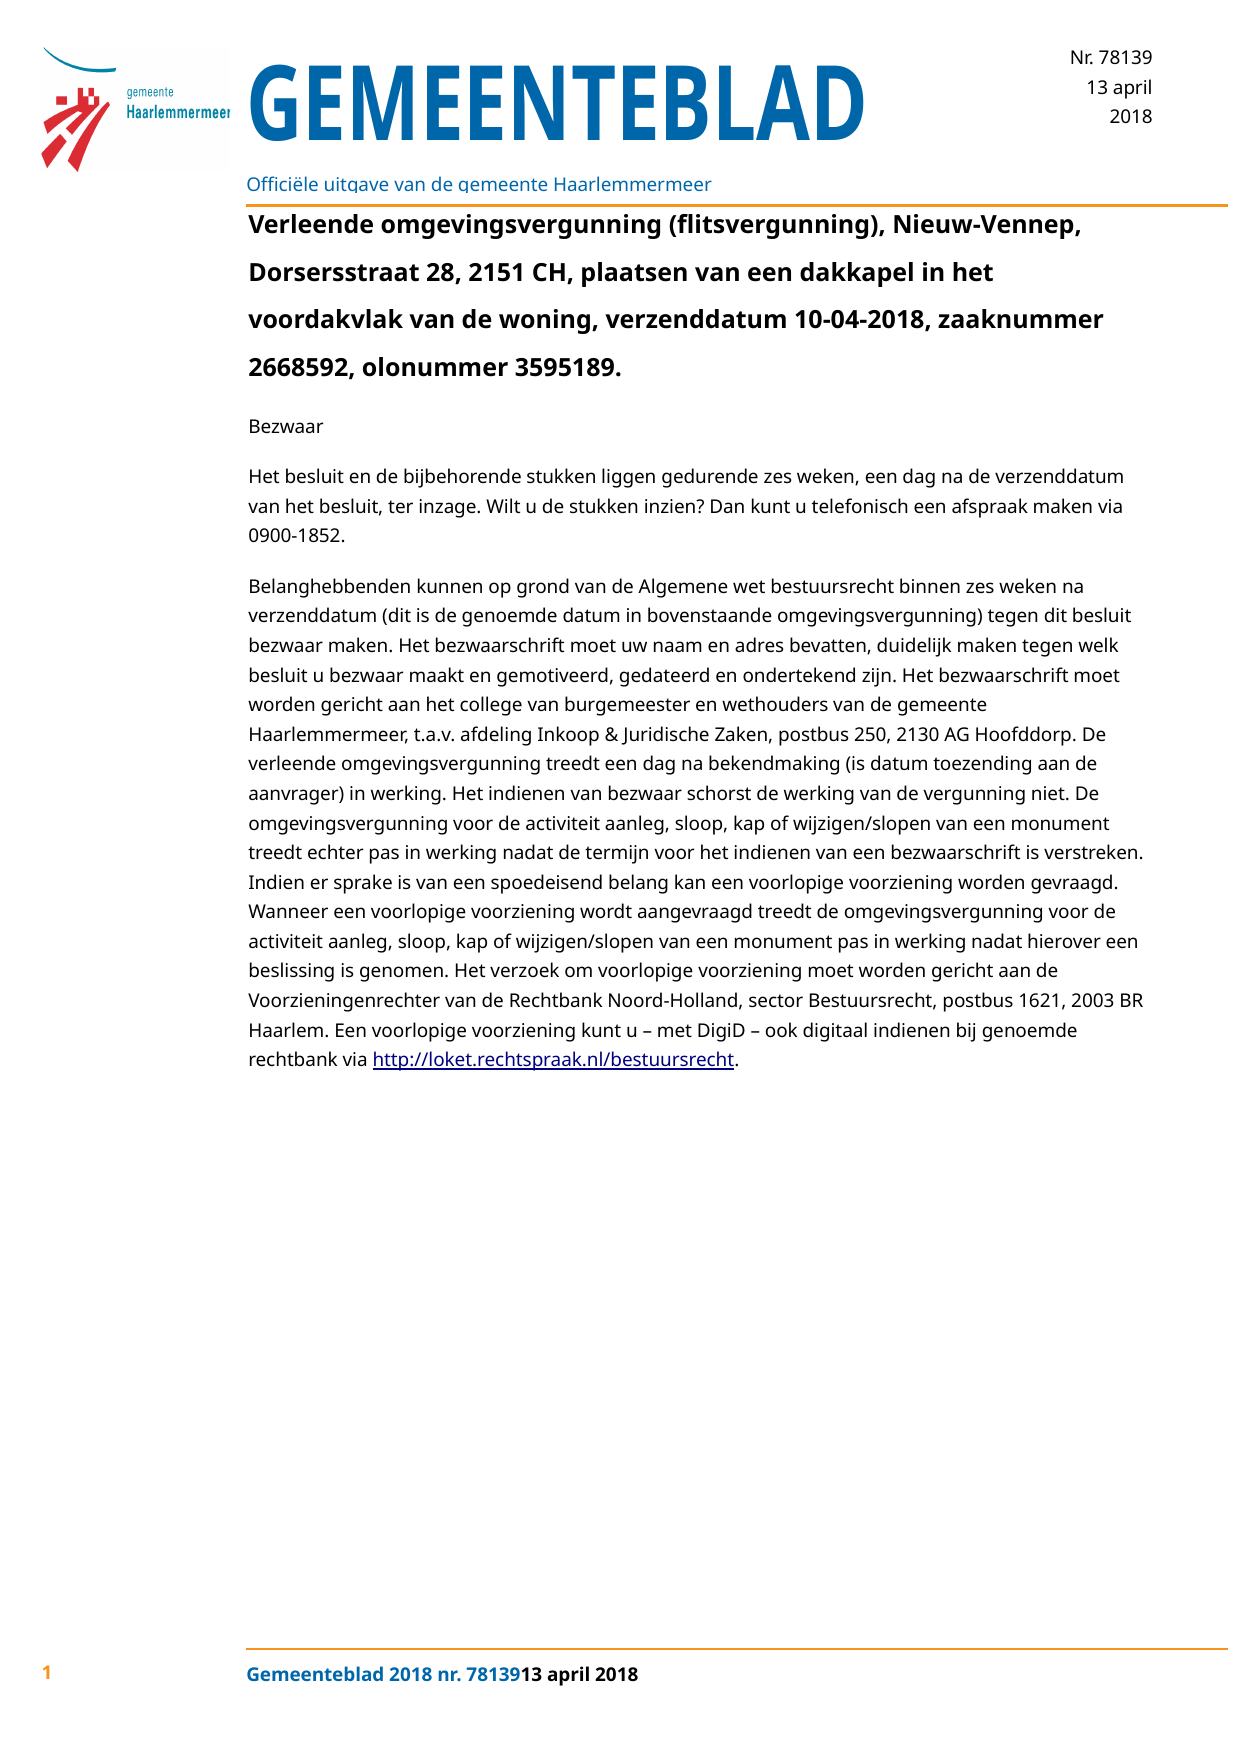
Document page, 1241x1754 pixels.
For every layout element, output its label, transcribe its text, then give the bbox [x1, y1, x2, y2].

text Bezwaar [248, 413, 1152, 439]
text Belanghebbenden kunnen op grond van de Algemene wet bestuursrecht binnen zes weken na verzenddatum (dit is de genoemde datum in bovenstaande omgevingsvergunning) tegen dit besluit bezwaar maken. Het bezwaarschrift moet uw naam en adres bevatten, duidelijk maken tegen welk besluit u bezwaar maakt en gemotiveerd, gedateerd en ondertekend zijn. Het bezwaarschrift moet worden gericht aan het college van burgemeester en wethouders van de gemeente Haarlemmermeer, t.a.v. afdeling Inkoop & Juridische Zaken, postbus 250, 2130 AG Hoofddorp. De verleende omgevingsvergunning treedt een dag na bekendmaking (is datum toezending aan de aanvrager) in werking. Het indienen van bezwaar schorst de werking van de vergunning niet. De omgevingsvergunning voor de activiteit aanleg, sloop, kap of wijzigen/slopen van een monument treedt echter pas in werking nadat de termijn voor het indienen van een bezwaarschrift is verstreken. Indien er sprake is van een spoedeisend belang kan een voorlopige voorziening worden gevraagd. Wanneer een voorlopige voorziening wordt aangevraagd treedt de omgevingsvergunning voor de activiteit aanleg, sloop, kap of wijzigen/slopen van een monument pas in werking nadat hierover een beslissing is genomen. Het verzoek om voorlopige voorziening moet worden gericht aan de Voorzieningenrechter van de Rechtbank Noord-Holland, sector Bestuursrecht, postbus 1621, 2003 BR Haarlem. Een voorlopige voorziening kunt u – met DigiD – ook digitaal indienen bij genoemde rechtbank via http://loket.rechtspraak.nl/bestuursrecht. [248, 573, 1152, 1072]
text Verleende omgevingsvergunning (flitsvergunning), Nieuw-Vennep, Dorsersstraat 28, 2151 CH, plaatsen van een dakkapel in het voordakvlak van de woning, verzenddatum 10-04-2018, zaaknummer 2668592, olonummer 3595189. [248, 207, 1152, 384]
picture [41, 47, 231, 172]
text Het besluit en de bijbehorende stukken liggen gedurende zes weken, een dag na de verzenddatum van het besluit, ter inzage. Wilt u de stukken inzien? Dan kunt u telefonisch een afspraak maken via 0900-1852. [248, 463, 1152, 548]
